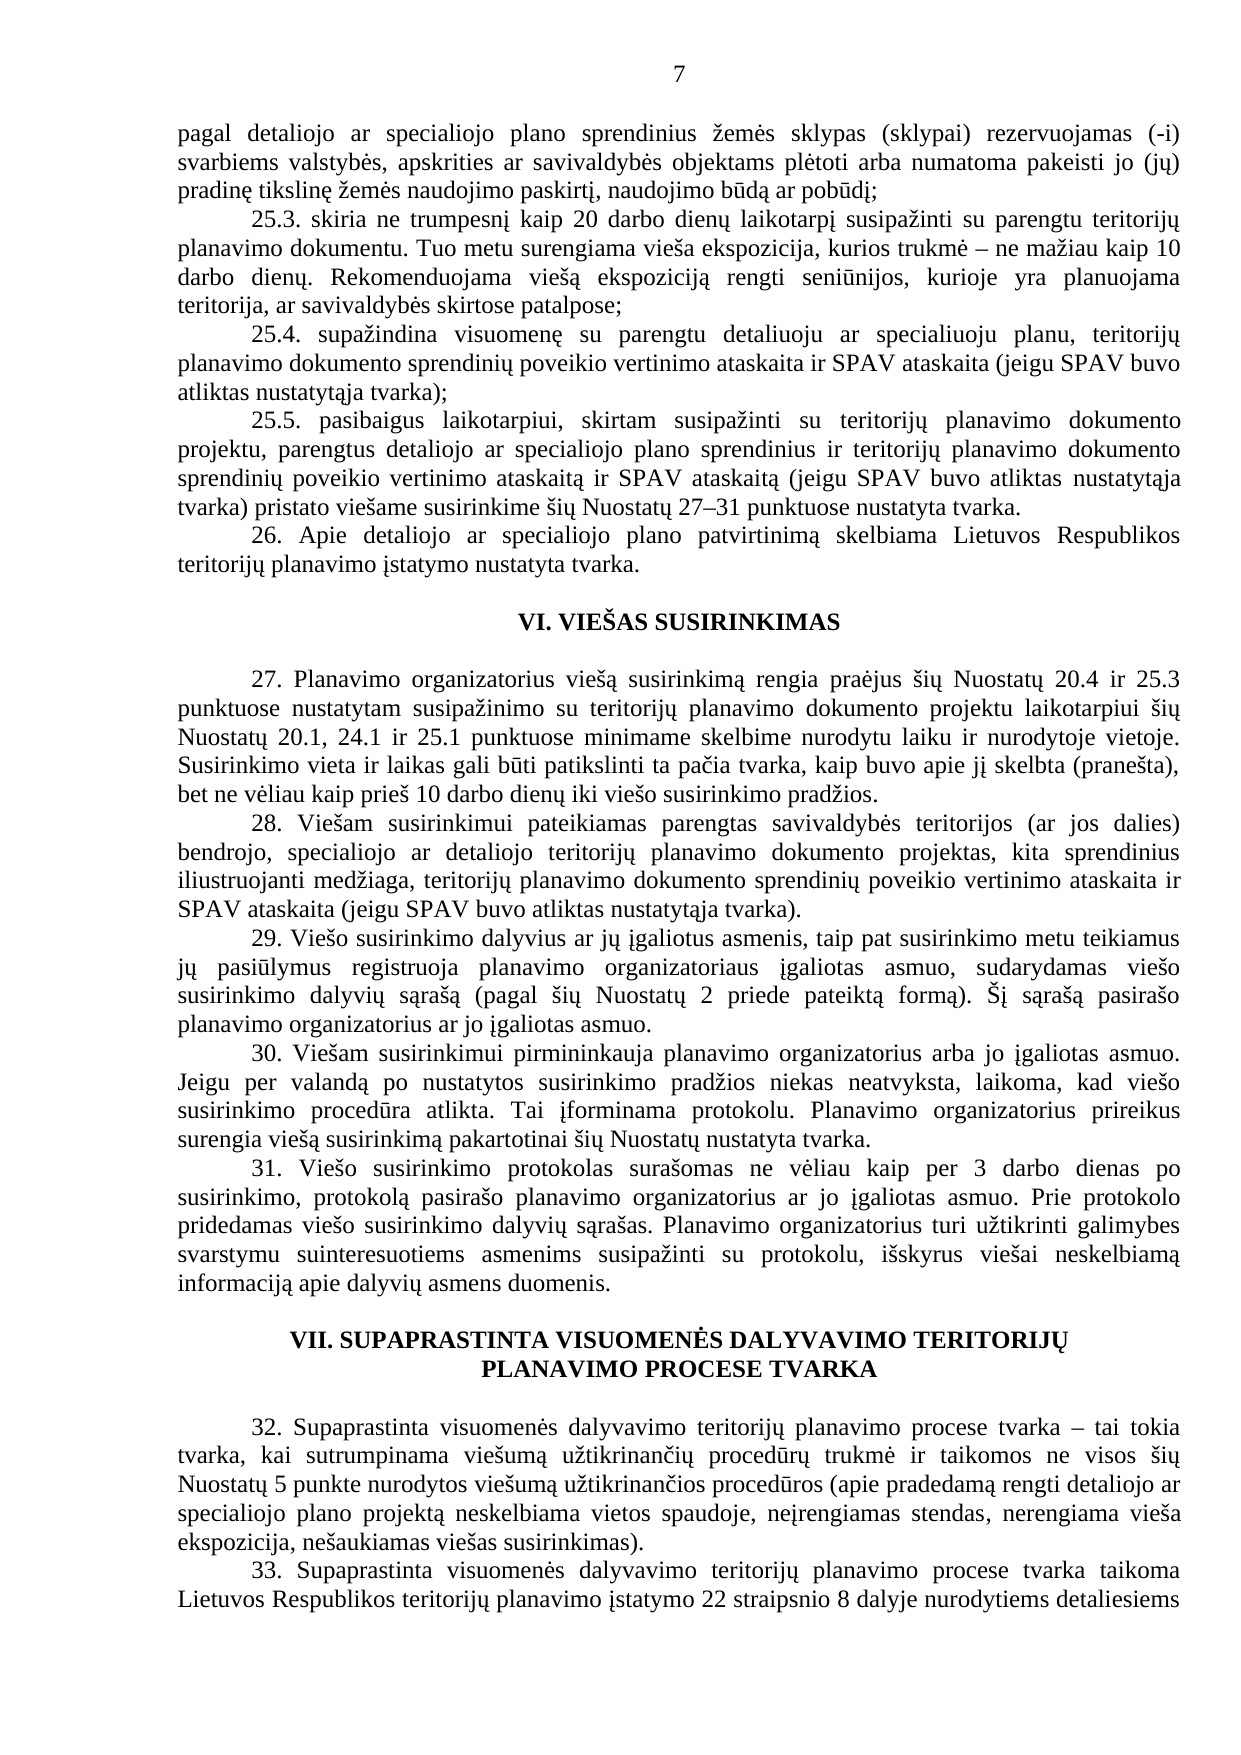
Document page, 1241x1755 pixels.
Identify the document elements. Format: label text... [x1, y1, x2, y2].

text 25.4. supažindina visuomenę su parengtu detaliuoju ar specialiuoju planu, teritorijų planavimo dokumento sprendinių poveikio vertinimo ataskaita ir SPAV ataskaita (jeigu SPAV buvo atliktas nustatytąja tvarka); [177, 319, 1181, 406]
text 25.3. skiria ne trumpesnį kaip 20 darbo dienų laikotarpį susipažinti su parengtu teritorijų planavimo dokumentu. Tuo metu surengiama vieša ekspozicija, kurios trukmė – ne mažiau kaip 10 darbo dienų. Rekomenduojama viešą ekspoziciją rengti seniūnijos, kurioje yra planuojama teritorija, ar savivaldybės skirtose patalpose; [177, 204, 1181, 319]
text 26. Apie detaliojo ar specialiojo plano patvirtinimą skelbiama Lietuvos Respublikos teritorijų planavimo įstatymo nustatyta tvarka. [177, 521, 1181, 578]
text 29. Viešo susirinkimo dalyvius ar jų įgaliotus asmenis, taip pat susirinkimo metu teikiamus jų pasiūlymus registruoja planavimo organizatoriaus įgaliotas asmuo, sudarydamas viešo susirinkimo dalyvių sąrašą (pagal šių Nuostatų 2 priede pateiktą formą). Šį sąrašą pasirašo planavimo organizatorius ar jo įgaliotas asmuo. [177, 923, 1181, 1038]
text 30. Viešam susirinkimui pirmininkauja planavimo organizatorius arba jo įgaliotas asmuo. Jeigu per valandą po nustatytos susirinkimo pradžios niekas neatvyksta, laikoma, kad viešo susirinkimo procedūra atlikta. Tai įforminama protokolu. Planavimo organizatorius prireikus surengia viešą susirinkimą pakartotinai šių Nuostatų nustatyta tvarka. [177, 1038, 1181, 1153]
text VI. VIEŠAS SUSIRINKIMAS [177, 607, 1181, 636]
text 27. Planavimo organizatorius viešą susirinkimą rengia praėjus šių Nuostatų 20.4 ir 25.3 punktuose nustatytam susipažinimo su teritorijų planavimo dokumento projektu laikotarpiui šių Nuostatų 20.1, 24.1 ir 25.1 punktuose minimame skelbime nurodytu laiku ir nurodytoje vietoje. Susirinkimo vieta ir laikas gali būti patikslinti ta pačia tvarka, kaip buvo apie jį skelbta (pranešta), bet ne vėliau kaip prieš 10 darbo dienų iki viešo susirinkimo pradžios. [177, 664, 1181, 808]
text 33. Supaprastinta visuomenės dalyvavimo teritorijų planavimo procese tvarka taikoma Lietuvos Respublikos teritorijų planavimo įstatymo 22 straipsnio 8 dalyje nurodytiems detaliesiems [177, 1556, 1181, 1613]
text 32. Supaprastinta visuomenės dalyvavimo teritorijų planavimo procese tvarka – tai tokia tvarka, kai sutrumpinama viešumą užtikrinančių procedūrų trukmė ir taikomos ne visos šių Nuostatų 5 punkte nurodytos viešumą užtikrinančios procedūros (apie pradedamą rengti detaliojo ar specialiojo plano projektą neskelbiama vietos spaudoje, neįrengiamas stendas, nerengiama vieša ekspozicija, nešaukiamas viešas susirinkimas). [177, 1412, 1181, 1556]
text 28. Viešam susirinkimui pateikiamas parengtas savivaldybės teritorijos (ar jos dalies) bendrojo, specialiojo ar detaliojo teritorijų planavimo dokumento projektas, kita sprendinius iliustruojanti medžiaga, teritorijų planavimo dokumento sprendinių poveikio vertinimo ataskaita ir SPAV ataskaita (jeigu SPAV buvo atliktas nustatytąja tvarka). [177, 808, 1181, 923]
text 25.5. pasibaigus laikotarpiui, skirtam susipažinti su teritorijų planavimo dokumento projektu, parengtus detaliojo ar specialiojo plano sprendinius ir teritorijų planavimo dokumento sprendinių poveikio vertinimo ataskaitą ir SPAV ataskaitą (jeigu SPAV buvo atliktas nustatytąja tvarka) pristato viešame susirinkime šių Nuostatų 27–31 punktuose nustatyta tvarka. [177, 406, 1181, 521]
text VII. SUPAPRASTINTA VISUOMENĖS DALYVAVIMO TERITORIJŲ PLANAVIMO PROCESE TVARKA [177, 1326, 1181, 1383]
text pagal detaliojo ar specialiojo plano sprendinius žemės sklypas (sklypai) rezervuojamas (-i) svarbiems valstybės, apskrities ar savivaldybės objektams plėtoti arba numatoma pakeisti jo (jų) pradinę tikslinę žemės naudojimo paskirtį, naudojimo būdą ar pobūdį; [177, 118, 1181, 204]
text 31. Viešo susirinkimo protokolas surašomas ne vėliau kaip per 3 darbo dienas po susirinkimo, protokolą pasirašo planavimo organizatorius ar jo įgaliotas asmuo. Prie protokolo pridedamas viešo susirinkimo dalyvių sąrašas. Planavimo organizatorius turi užtikrinti galimybes svarstymu suinteresuotiems asmenims susipažinti su protokolu, išskyrus viešai neskelbiamą informaciją apie dalyvių asmens duomenis. [177, 1153, 1181, 1297]
